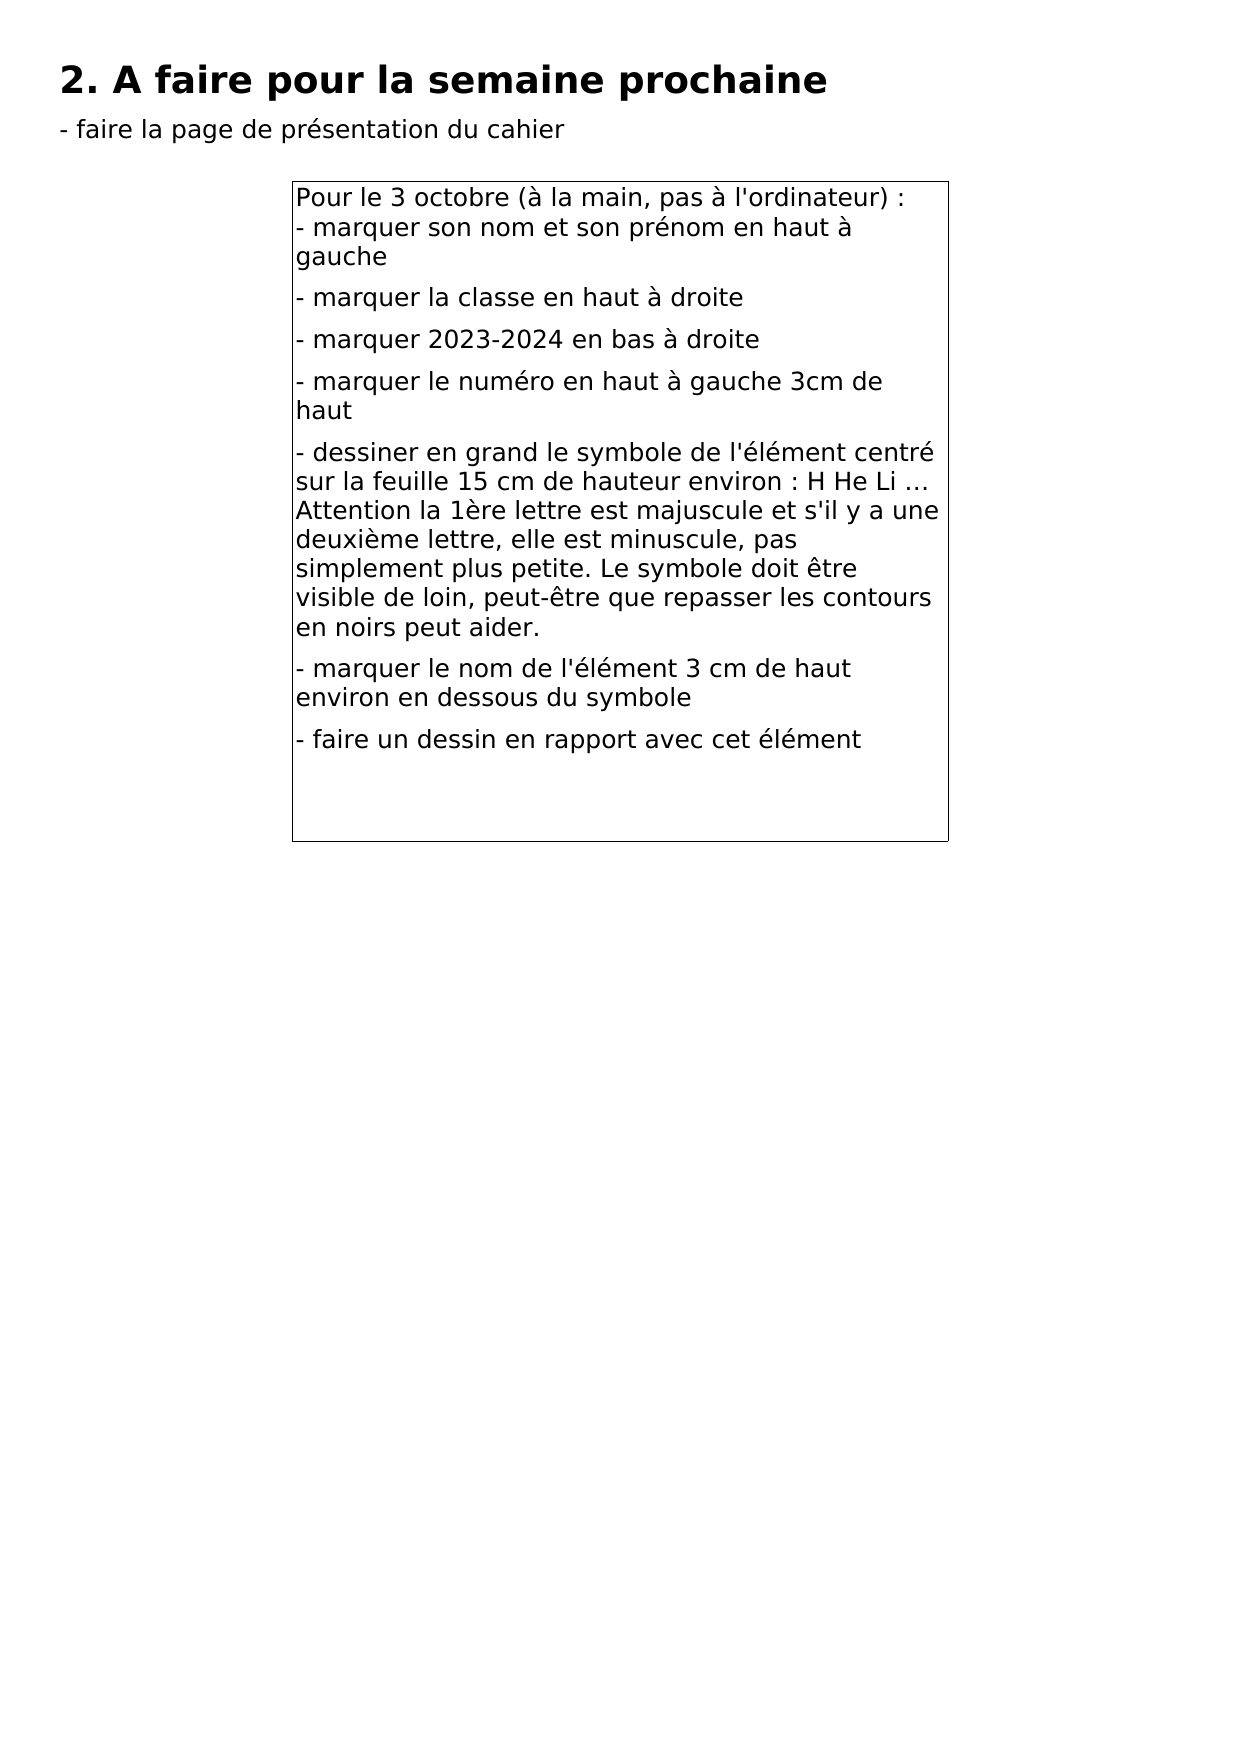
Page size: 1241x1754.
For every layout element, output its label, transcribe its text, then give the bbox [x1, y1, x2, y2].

table_header Pour le 3 octobre (à la main, pas à l'ordinateur) : - marquer son nom et son prénom en haut à gauche - marquer la classe en haut à droite - marquer 2023-2024 en bas à droite - marquer le numéro en haut à gauche 3cm de haut - dessiner en grand le symbole de l'élément centré sur la feuille 15 cm de hauteur environ : H He Li … Attention la 1ère lettre est majuscule et s'il y a une deuxième lettre, elle est minuscule, pas simplement plus petite. Le symbole doit être visible de loin, peut-être que repasser les contours en noirs peut aider. - marquer le nom de l'élément 3 cm de haut environ en dessous du symbole - faire un dessin en rapport avec cet élément [293, 182, 948, 841]
text - faire la page de présentation du cahier [59, 115, 1181, 144]
subtitle 2. A faire pour la semaine prochaine [59, 59, 1181, 103]
